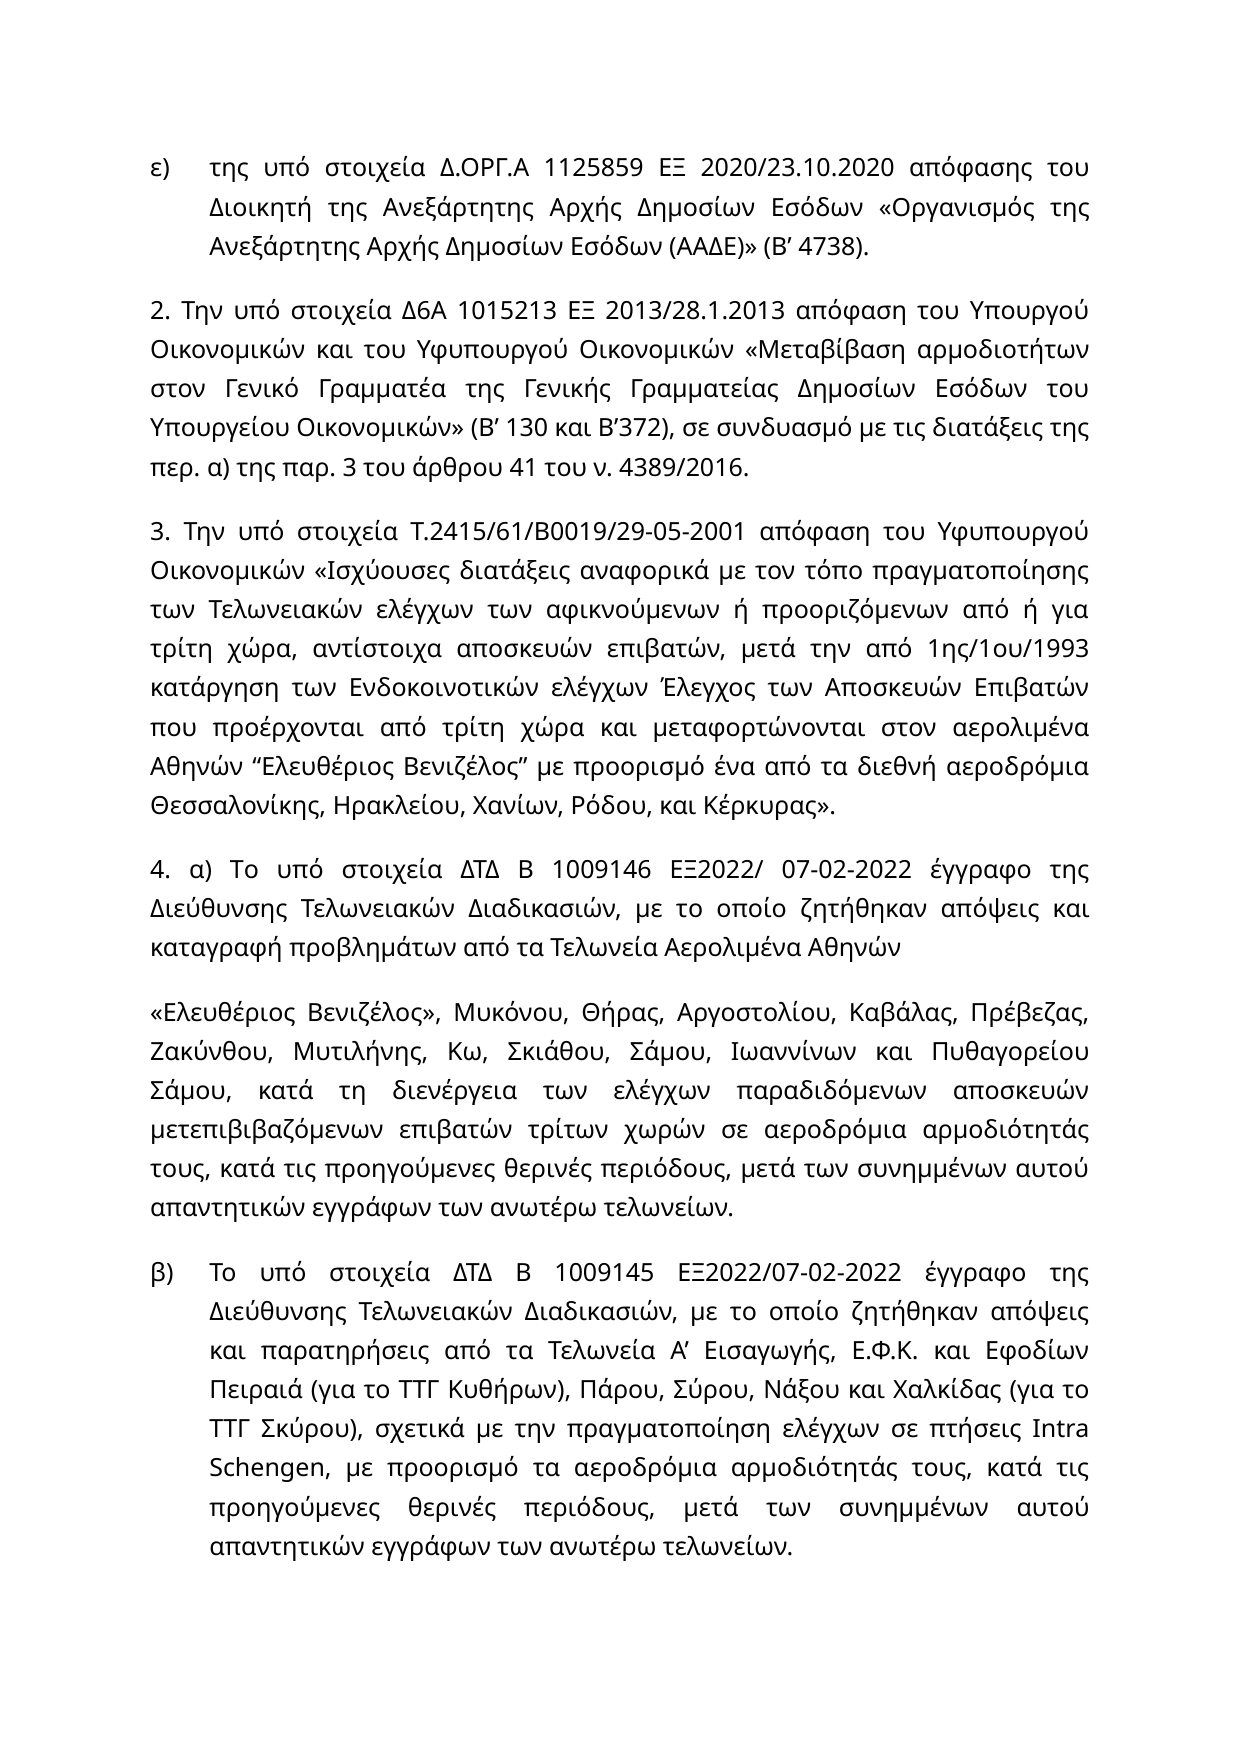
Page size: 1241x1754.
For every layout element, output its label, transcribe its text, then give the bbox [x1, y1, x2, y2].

list β) Το υπό στοιχεία ΔΤΔ Β 1009145 ΕΞ2022/07-02-2022 έγγραφο της Διεύθυνσης Τελωνειακών Διαδικασιών, με το οποίο ζητήθηκαν απόψεις και παρατηρήσεις από τα Τελωνεία Α’ Εισαγωγής, Ε.Φ.Κ. και Εφοδίων Πειραιά (για το ΤΤΓ Κυθήρων), Πάρου, Σύρου, Νάξου και Χαλκίδας (για το ΤΤΓ Σκύρου), σχετικά με την πραγματοποίηση ελέγχων σε πτήσεις Intra Schengen, με προορισμό τα αεροδρόμια αρμοδιότητάς τους, κατά τις προηγούμενες θερινές περιόδους, μετά των συνημμένων αυτού απαντητικών εγγράφων των ανωτέρω τελωνείων. [150, 1254, 1090, 1562]
text 3. Την υπό στοιχεία Τ.2415/61/Β0019/29-05-2001 απόφαση του Υφυπουργού Οικονομικών «Ισχύουσες διατάξεις αναφορικά με τον τόπο πραγματοποίησης των Τελωνειακών ελέγχων των αφικνούμενων ή προοριζόμενων από ή για τρίτη χώρα, αντίστοιχα αποσκευών επιβατών, μετά την από 1ης/1ου/1993 κατάργηση των Ενδοκοινοτικών ελέγχων Έλεγχος των Αποσκευών Επιβατών που προέρχονται από τρίτη χώρα και μεταφορτώνονται στον αερολιμένα Αθηνών “Ελευθέριος Βενιζέλος” με προορισμό ένα από τα διεθνή αεροδρόμια Θεσσαλονίκης, Ηρακλείου, Χανίων, Ρόδου, και Κέρκυρας». [150, 513, 1090, 822]
list ε) της υπό στοιχεία Δ.ΟΡΓ.Α 1125859 ΕΞ 2020/23.10.2020 απόφασης του Διοικητή της Ανεξάρτητης Αρχής Δημοσίων Εσόδων «Οργανισμός της Ανεξάρτητης Αρχής Δημοσίων Εσόδων (ΑΑΔΕ)» (Β’ 4738). [150, 150, 1090, 262]
text 2. Την υπό στοιχεία Δ6Α 1015213 ΕΞ 2013/28.1.2013 απόφαση του Υπουργού Οικονομικών και του Υφυπουργού Οικονομικών «Μεταβίβαση αρμοδιοτήτων στον Γενικό Γραμματέα της Γενικής Γραμματείας Δημοσίων Εσόδων του Υπουργείου Οικονομικών» (Β’ 130 και Β’372), σε συνδυασμό με τις διατάξεις της περ. α) της παρ. 3 του άρθρου 41 του ν. 4389/2016. [150, 292, 1090, 483]
text «Ελευθέριος Βενιζέλος», Μυκόνου, Θήρας, Αργοστολίου, Καβάλας, Πρέβεζας, Ζακύνθου, Μυτιλήνης, Κω, Σκιάθου, Σάμου, Ιωαννίνων και Πυθαγορείου Σάμου, κατά τη διενέργεια των ελέγχων παραδιδόμενων αποσκευών μετεπιβιβαζόμενων επιβατών τρίτων χωρών σε αεροδρόμια αρμοδιότητάς τους, κατά τις προηγούμενες θερινές περιόδους, μετά των συνημμένων αυτού απαντητικών εγγράφων των ανωτέρω τελωνείων. [150, 994, 1090, 1224]
text 4. α) Τo υπό στοιχεία ΔΤΔ Β 1009146 ΕΞ2022/ 07-02-2022 έγγραφο της Διεύθυνσης Τελωνειακών Διαδικασιών, με το οποίο ζητήθηκαν απόψεις και καταγραφή προβλημάτων από τα Τελωνεία Αερολιμένα Αθηνών [150, 852, 1090, 964]
